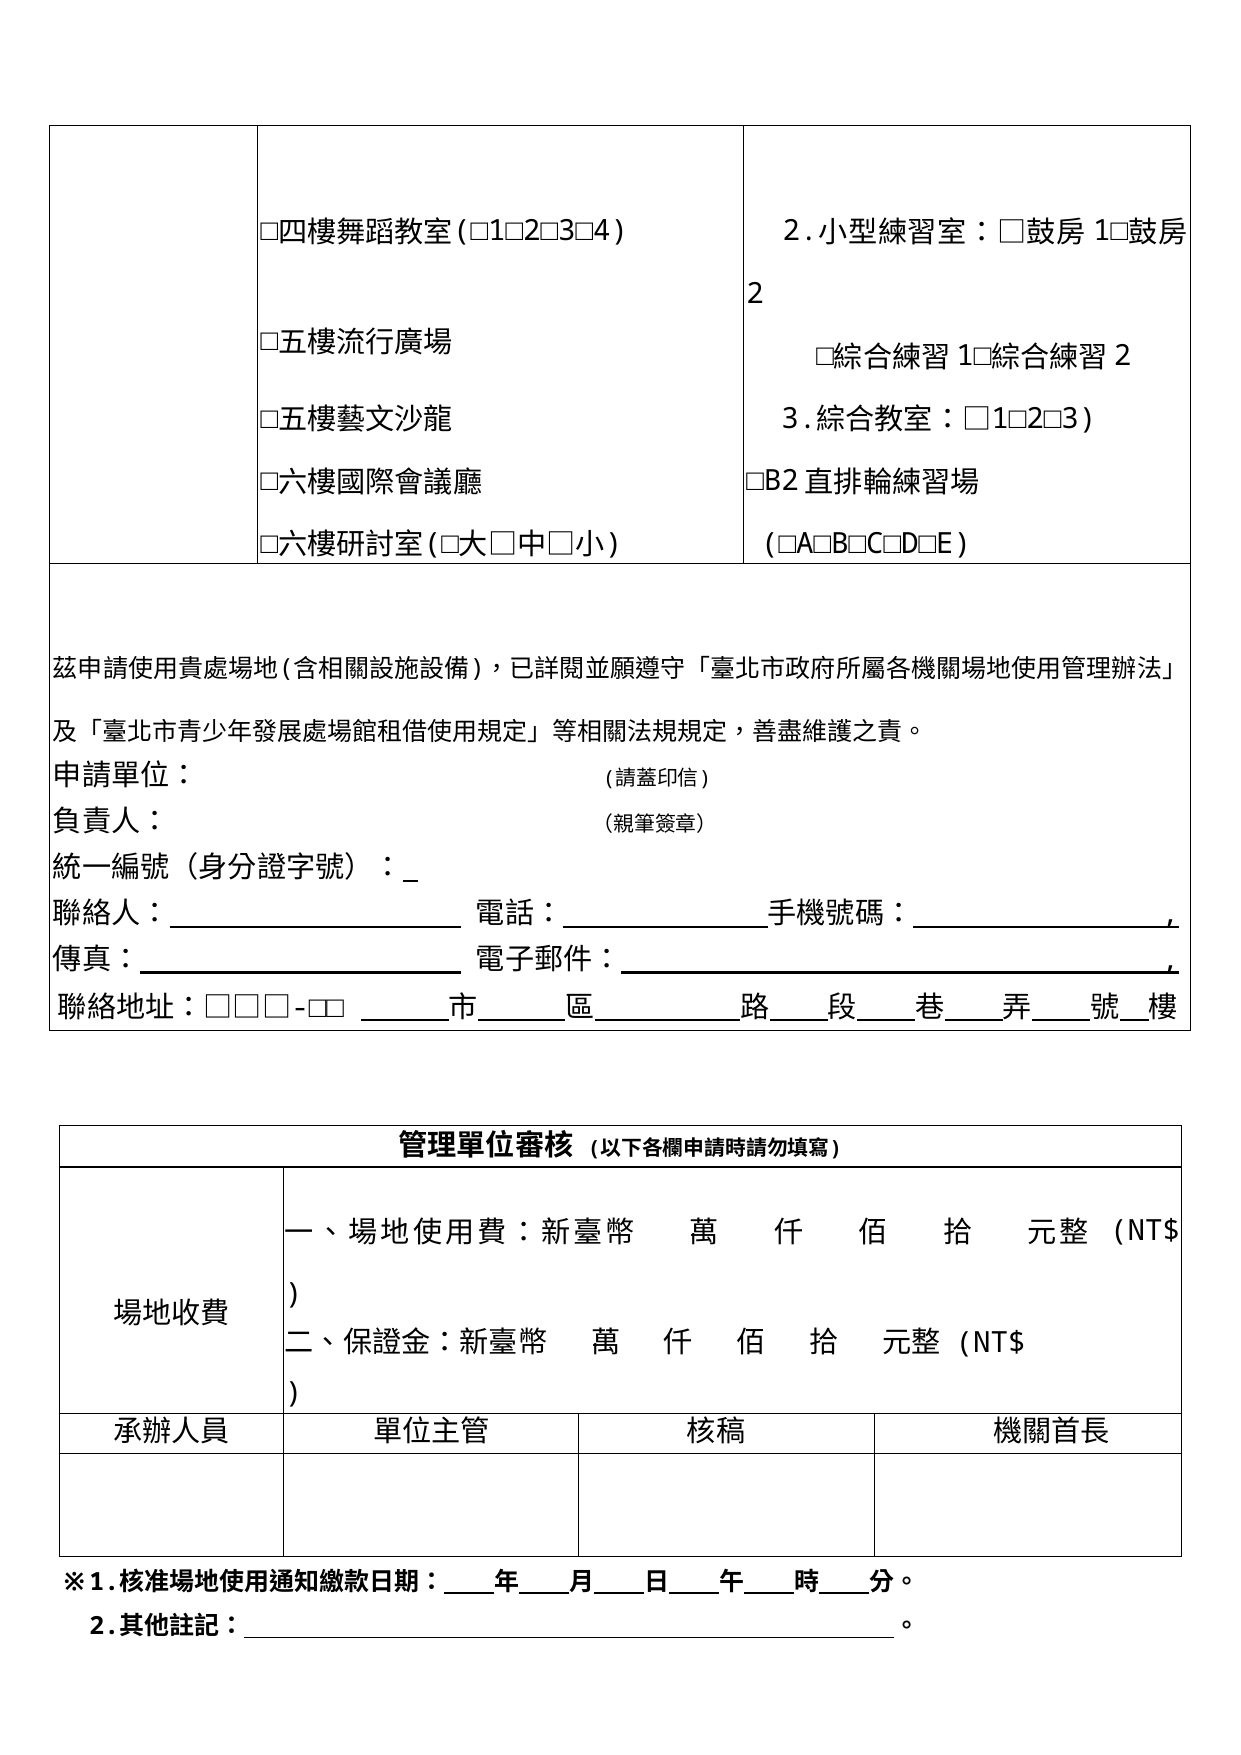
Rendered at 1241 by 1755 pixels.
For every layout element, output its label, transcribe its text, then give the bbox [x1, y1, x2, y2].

table_cell □四樓舞蹈教室(□1□2□3□4) □五樓流行廣場 □五樓藝文沙龍 □六樓國際會議廳 □六樓研討室(□大□中□小) [258, 126, 743, 563]
table_cell 機關首長 [875, 1414, 1181, 1452]
table_cell [579, 1454, 874, 1556]
table_cell 核稿 [579, 1414, 874, 1452]
table_cell 茲申請使用貴處場地(含相關設施設備)，已詳閱並願遵守「臺北市政府所屬各機關場地使用管理辦法」及「臺北市青少年發展處場館租借使用規定」等相關法規規定，善盡維護之責。 申請單位： (請蓋印信) 負責人： （親筆簽章） 統一編號（身分證字號）： 聯絡人： 電話： 手機號碼： , 傳真： 電子郵件： , 聯絡地址：□□□-□□ 市 區 路 段 巷 弄 號 樓 [50, 564, 1190, 1029]
table_cell 承辦人員 [60, 1414, 283, 1452]
table_cell 2.小型練習室：□鼓房1□鼓房2 □綜合練習1□綜合練習2 3.綜合教室：□1□2□3) □B2直排輪練習場 (□A□B□C□D□E) [744, 126, 1190, 563]
table_cell 一、場地使用費：新臺幣 萬 仟 佰 拾 元整 (NT$ ) 二、保證金：新臺幣 萬 仟 佰 拾 元整 (NT$ ) [284, 1168, 1181, 1413]
table_header 管理單位審核 (以下各欄申請時請勿填寫) [60, 1126, 1181, 1166]
table_cell 場地收費 [60, 1168, 283, 1413]
text 2.其他註記： 。 [59, 1606, 1181, 1642]
table_cell [50, 126, 257, 563]
table_cell [875, 1454, 1181, 1556]
table_cell 單位主管 [284, 1414, 578, 1452]
table_cell [284, 1454, 578, 1556]
text ※1.核准場地使用通知繳款日期： 年 月 日 午 時 分。 [59, 1561, 1181, 1597]
table_cell [60, 1454, 283, 1556]
